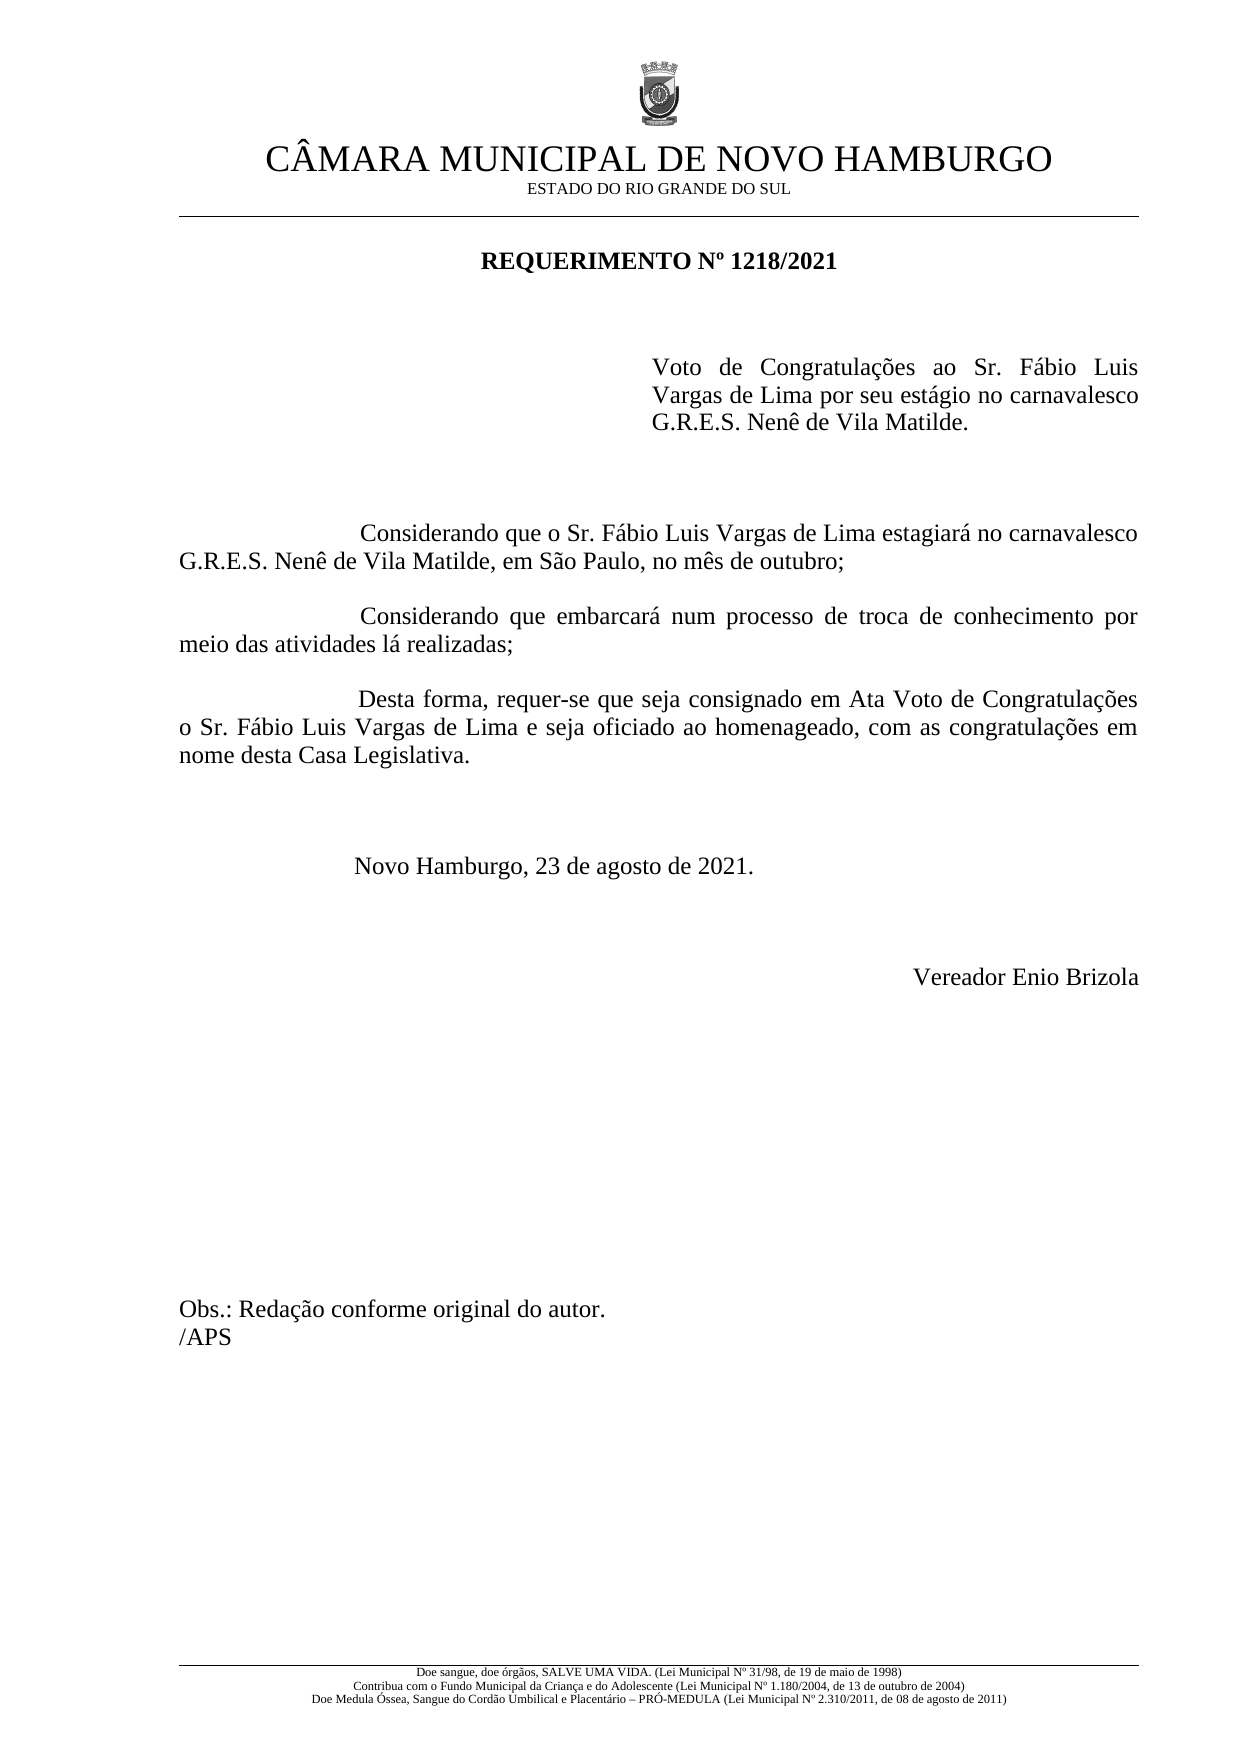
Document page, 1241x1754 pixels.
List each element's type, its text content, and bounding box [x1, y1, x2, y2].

text Obs.: Redação conforme original do autor. [179, 1295, 1139, 1323]
text Vereador Enio Brizola [179, 963, 1139, 990]
text Considerando que embarcará num processo de troca de conhecimento por meio das atividades lá realizadas; [179, 602, 1139, 658]
text Considerando que o Sr. Fábio Luis Vargas de Lima estagiará no carnavalesco G.R.E.S. Nenê de Vila Matilde, em São Paulo, no mês de outubro; [179, 519, 1139, 575]
text REQUERIMENTO Nº 1218/2021 [179, 247, 1139, 274]
text Desta forma, requer-se que seja consignado em Ata Voto de Congratulações o Sr. Fábio Luis Vargas de Lima e seja oficiado ao homenageado, com as congratulações em nome desta Casa Legislativa. [179, 686, 1139, 769]
text Voto de Congratulações ao Sr. Fábio Luis Vargas de Lima por seu estágio no carnavalesco G.R.E.S. Nenê de Vila Matilde. [652, 353, 1139, 436]
text /APS [179, 1323, 1139, 1351]
list Novo Hamburgo, 23 de agosto de 2021. [179, 852, 1139, 879]
